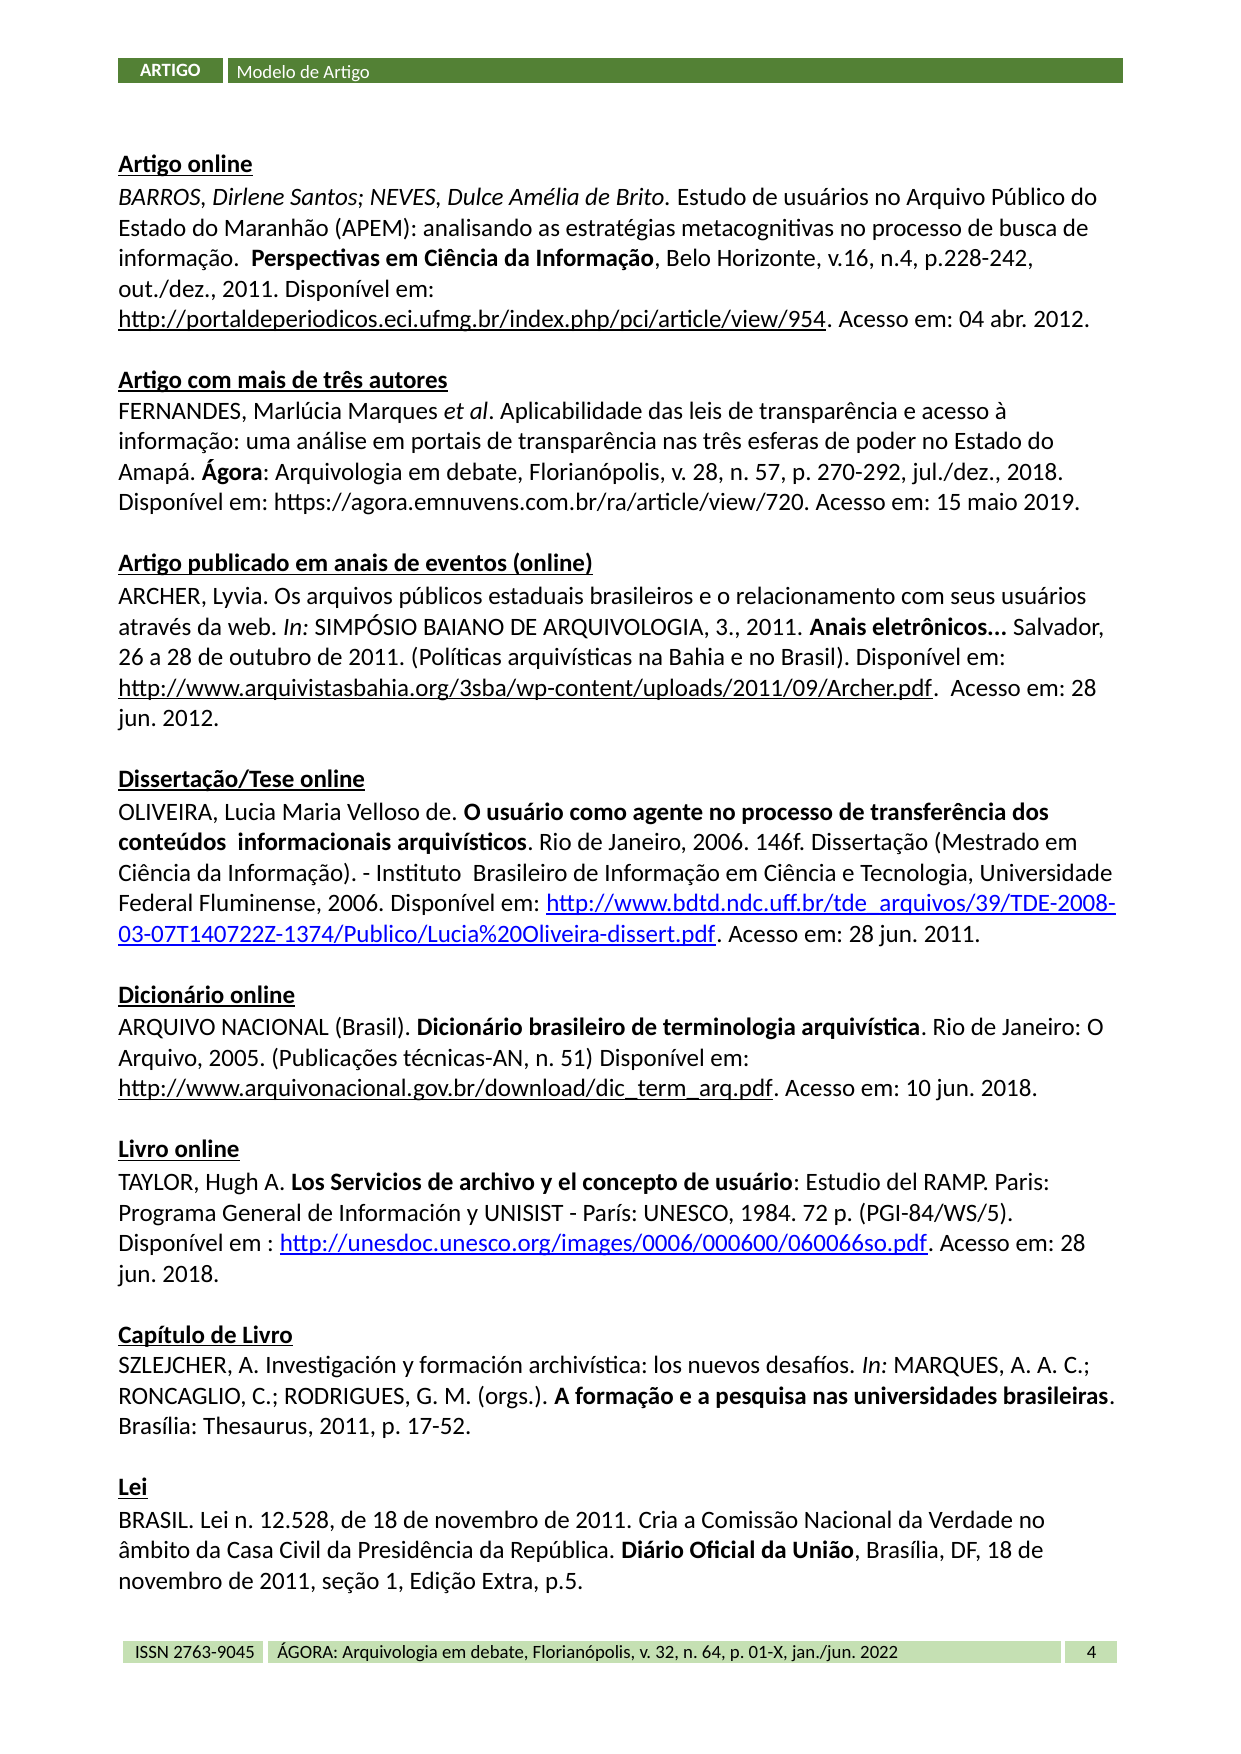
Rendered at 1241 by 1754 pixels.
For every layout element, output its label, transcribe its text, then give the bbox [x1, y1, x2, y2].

text Dicionário online [118, 979, 1122, 1009]
text Artigo com mais de três autores [118, 364, 1122, 395]
text TAYLOR, Hugh A. Los Servicios de archivo y el concepto de usuário: Estudio del RAMP. Paris: Programa General de Información y UNISIST - París: UNESCO, 1984. 72 p. (PGI-84/WS/5). Disponível em : http://unesdoc.unesco.org/images/0006/000600/060066so.pdf. Acesso em: 28 jun. 2018. [118, 1166, 1122, 1288]
text BRASIL. Lei n. 12.528, de 18 de novembro de 2011. Cria a Comissão Nacional da Verdade no âmbito da Casa Civil da Presidência da República. Diário Oficial da União, Brasília, DF, 18 de novembro de 2011, seção 1, Edição Extra, p.5. [118, 1504, 1122, 1596]
text Livro online [118, 1134, 1122, 1164]
text ARCHER, Lyvia. Os arquivos públicos estaduais brasileiros e o relacionamento com seus usuários através da web. In: SIMPÓSIO BAIANO DE ARQUIVOLOGIA, 3., 2011. Anais eletrônicos... Salvador, 26 a 28 de outubro de 2011. (Políticas arquivísticas na Bahia e no Brasil). Disponível em: http://www.arquivistasbahia.org/3sba/wp-content/uploads/2011/09/Archer.pdf. Acesso em: 28 jun. 2012. [118, 580, 1122, 733]
text Dissertação/Tese online [118, 763, 1122, 794]
text Lei [118, 1471, 1122, 1502]
text Capítulo de Livro [118, 1319, 1122, 1349]
text BARROS, Dirlene Santos; NEVES, Dulce Amélia de Brito. Estudo de usuários no Arquivo Público do Estado do Maranhão (APEM): analisando as estratégias metacognitivas no processo de busca de informação. Perspectivas em Ciência da Informação, Belo Horizonte, v.16, n.4, p.228-242, out./dez., 2011. Disponível em: http://portaldeperiodicos.eci.ufmg.br/index.php/pci/article/view/954. Acesso em: 04 abr. 2012. [118, 181, 1122, 334]
text Artigo online [118, 149, 1122, 179]
text FERNANDES, Marlúcia Marques et al. Aplicabilidade das leis de transparência e acesso à informação: uma análise em portais de transparência nas três esferas de poder no Estado do Amapá. Ágora: Arquivologia em debate, Florianópolis, v. 28, n. 57, p. 270-292, jul./dez., 2018. Disponível em: https://agora.emnuvens.com.br/ra/article/view/720. Acesso em: 15 maio 2019. [118, 395, 1122, 517]
text OLIVEIRA, Lucia Maria Velloso de. O usuário como agente no processo de transferência dos conteúdos informacionais arquivísticos. Rio de Janeiro, 2006. 146f. Dissertação (Mestrado em Ciência da Informação). - Instituto Brasileiro de Informação em Ciência e Tecnologia, Universidade Federal Fluminense, 2006. Disponível em: http://www.bdtd.ndc.uff.br/tde_arquivos/39/TDE-2008-03-07T140722Z-1374/Publico/Lucia%20Oliveira-dissert.pdf. Acesso em: 28 jun. 2011. [118, 796, 1122, 948]
text SZLEJCHER, A. Investigación y formación archivística: los nuevos desafíos. In: MARQUES, A. A. C.; RONCAGLIO, C.; RODRIGUES, G. M. (orgs.). A formação e a pesquisa nas universidades brasileiras. Brasília: Thesaurus, 2011, p. 17-52. [118, 1349, 1122, 1441]
text ARQUIVO NACIONAL (Brasil). Dicionário brasileiro de terminologia arquivística. Rio de Janeiro: O Arquivo, 2005. (Publicações técnicas-AN, n. 51) Disponível em: http://www.arquivonacional.gov.br/download/dic_term_arq.pdf. Acesso em: 10 jun. 2018. [118, 1012, 1122, 1103]
text Artigo publicado em anais de eventos (online) [118, 547, 1122, 578]
